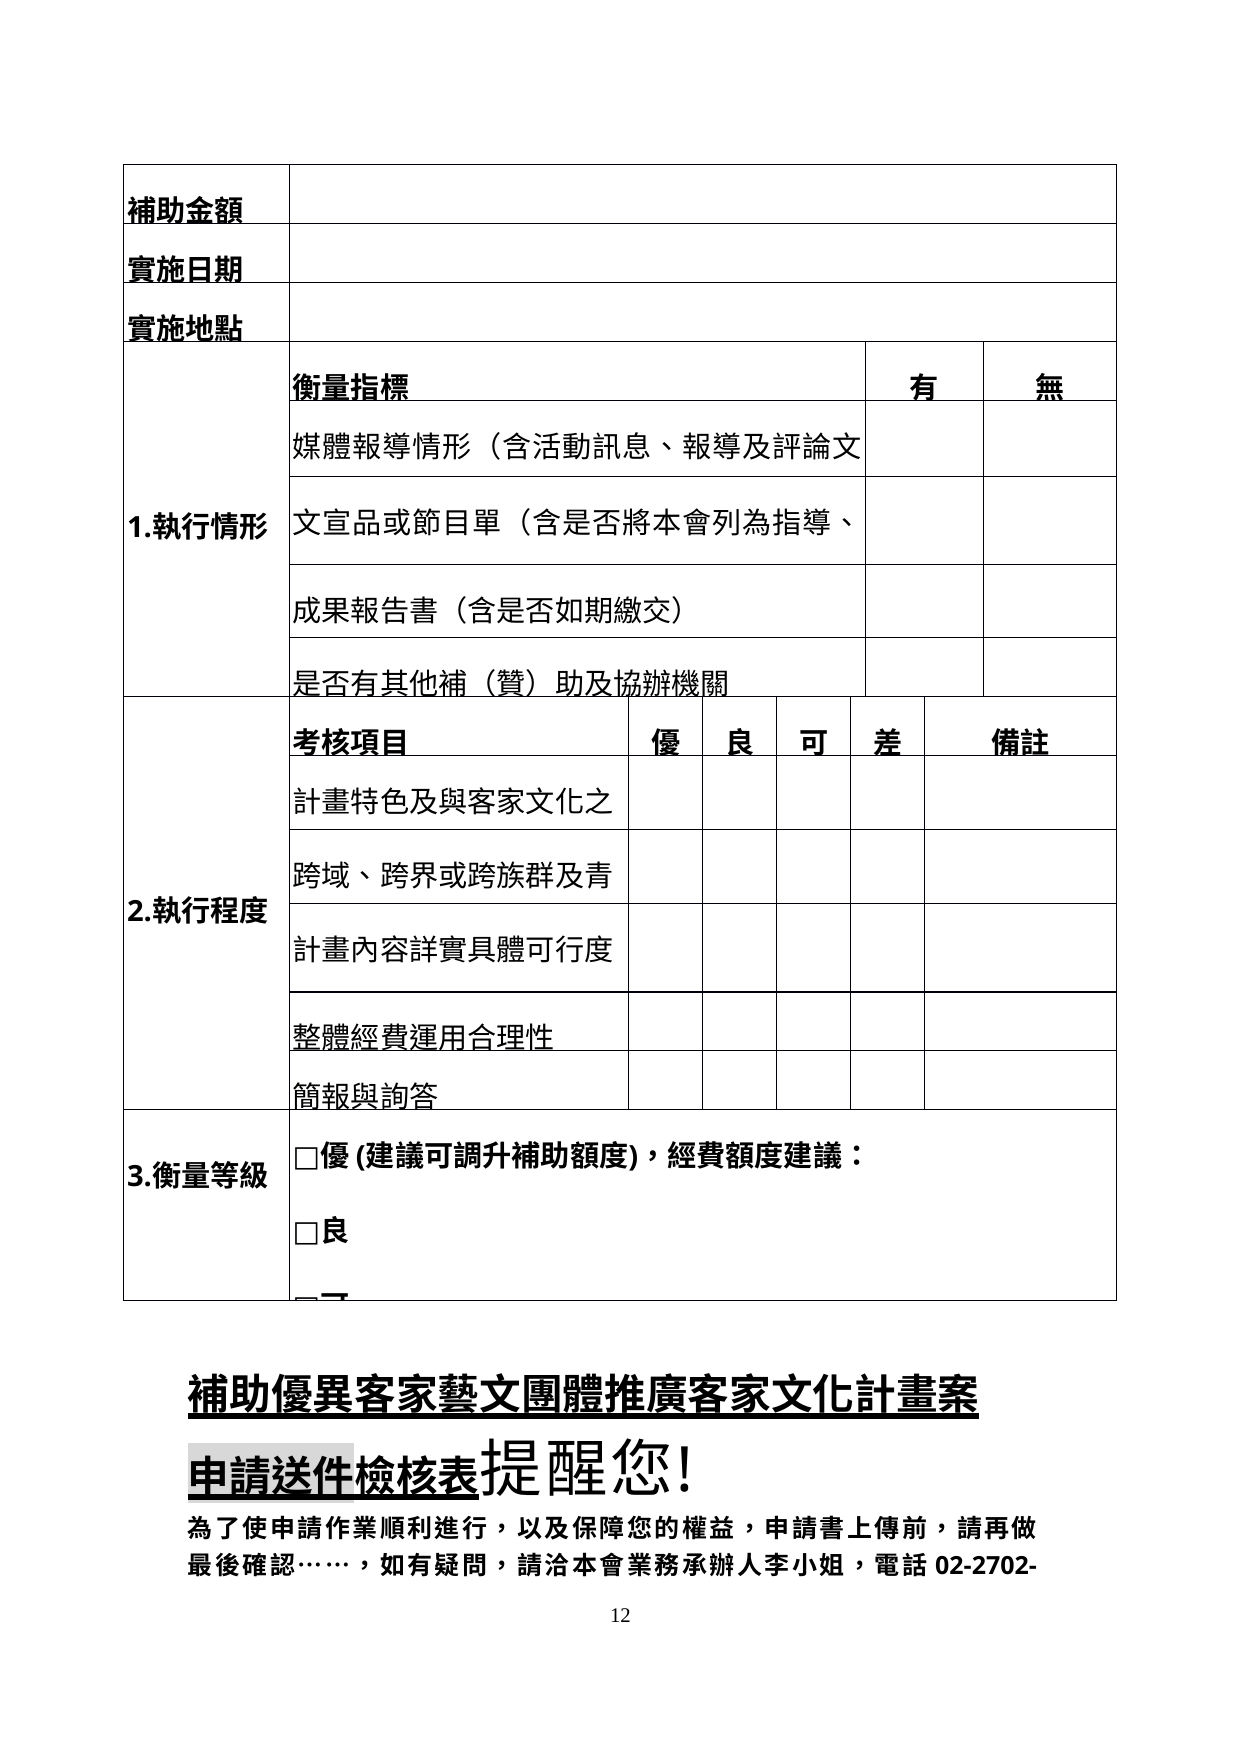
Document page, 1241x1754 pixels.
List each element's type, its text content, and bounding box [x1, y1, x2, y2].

table_cell [777, 830, 850, 903]
table_cell [703, 830, 776, 903]
table_cell [703, 756, 776, 829]
table_cell [851, 904, 924, 991]
table_cell [984, 401, 1116, 476]
table_cell 無 [984, 342, 1116, 400]
table_cell 2.執行程度 [124, 697, 289, 1108]
table_cell 計畫內容詳實具體可行度 （含社區參與情形） [290, 904, 628, 991]
text 補助優異客家藝文團體推廣客家文化計畫案 [187, 1368, 1053, 1420]
table_cell 成果報告書（含是否如期繳交） [290, 565, 865, 637]
table_cell [925, 1051, 1116, 1108]
table_cell [290, 283, 1116, 341]
table_cell [703, 904, 776, 991]
table_cell [866, 477, 983, 564]
table_cell 可 [777, 697, 850, 755]
table_cell 有 [866, 342, 983, 400]
table_cell [629, 830, 702, 903]
table_cell [851, 993, 924, 1049]
table_cell 計畫特色及與客家文化之連結 [290, 756, 628, 829]
table_cell 媒體報導情形（含活動訊息、報導及評論文章等，請影印供參） [290, 401, 865, 476]
table_cell 考核項目 [290, 697, 628, 755]
table_cell [629, 756, 702, 829]
table_cell [925, 993, 1116, 1049]
table_cell 簡報與詢答 [290, 1051, 628, 1108]
table_cell [984, 638, 1116, 696]
table_cell [984, 565, 1116, 637]
table_cell [629, 1051, 702, 1108]
table_cell 衡量指標 [290, 342, 865, 400]
table_cell [703, 993, 776, 1049]
table_cell 文宣品或節目單（含是否將本會列為指導、補助機關） [290, 477, 865, 564]
table_cell 1.執行情形 [124, 342, 289, 696]
table_cell 補助金額 [124, 165, 289, 223]
table_cell [290, 165, 1116, 223]
table_cell [851, 830, 924, 903]
table_cell 3.衡量等級 [124, 1110, 289, 1300]
text 申請送件檢核表提醒您! [187, 1449, 1053, 1501]
table_cell [629, 993, 702, 1049]
table_cell [925, 830, 1116, 903]
table_cell [984, 477, 1116, 564]
table_cell [629, 904, 702, 991]
table_cell 實施地點 [124, 283, 289, 341]
text 為了使申請作業順利進行，以及保障您的權益，申請書上傳前，請再做最後確認……，如有疑問，請洽本會業務承辦人李小姐，電話02-2702- [187, 1501, 1053, 1576]
table_cell [851, 1051, 924, 1108]
table_cell [925, 904, 1116, 991]
table_cell 實施日期 [124, 224, 289, 282]
table_cell [777, 904, 850, 991]
table_cell [777, 756, 850, 829]
table_cell 差 [851, 697, 924, 755]
table_cell 備註 [925, 697, 1116, 755]
table_cell □優 (建議可調升補助額度)，經費額度建議： □良 □可 □差(建議調降補助額度)，經費額度建議： [290, 1110, 1116, 1300]
table_cell [777, 1051, 850, 1108]
table_cell 跨域、跨界或跨族群及青年參與程度 [290, 830, 628, 903]
table_cell 優 [629, 697, 702, 755]
table_cell 良 [703, 697, 776, 755]
table_cell [777, 993, 850, 1049]
table_cell 是否有其他補（贊）助及協辦機關 [290, 638, 865, 696]
table_cell [866, 401, 983, 476]
table_cell [290, 224, 1116, 282]
table_cell [866, 638, 983, 696]
table_cell [866, 565, 983, 637]
table_cell 整體經費運用合理性 [290, 993, 628, 1049]
table_cell [703, 1051, 776, 1108]
table_cell [851, 756, 924, 829]
table_cell [925, 756, 1116, 829]
